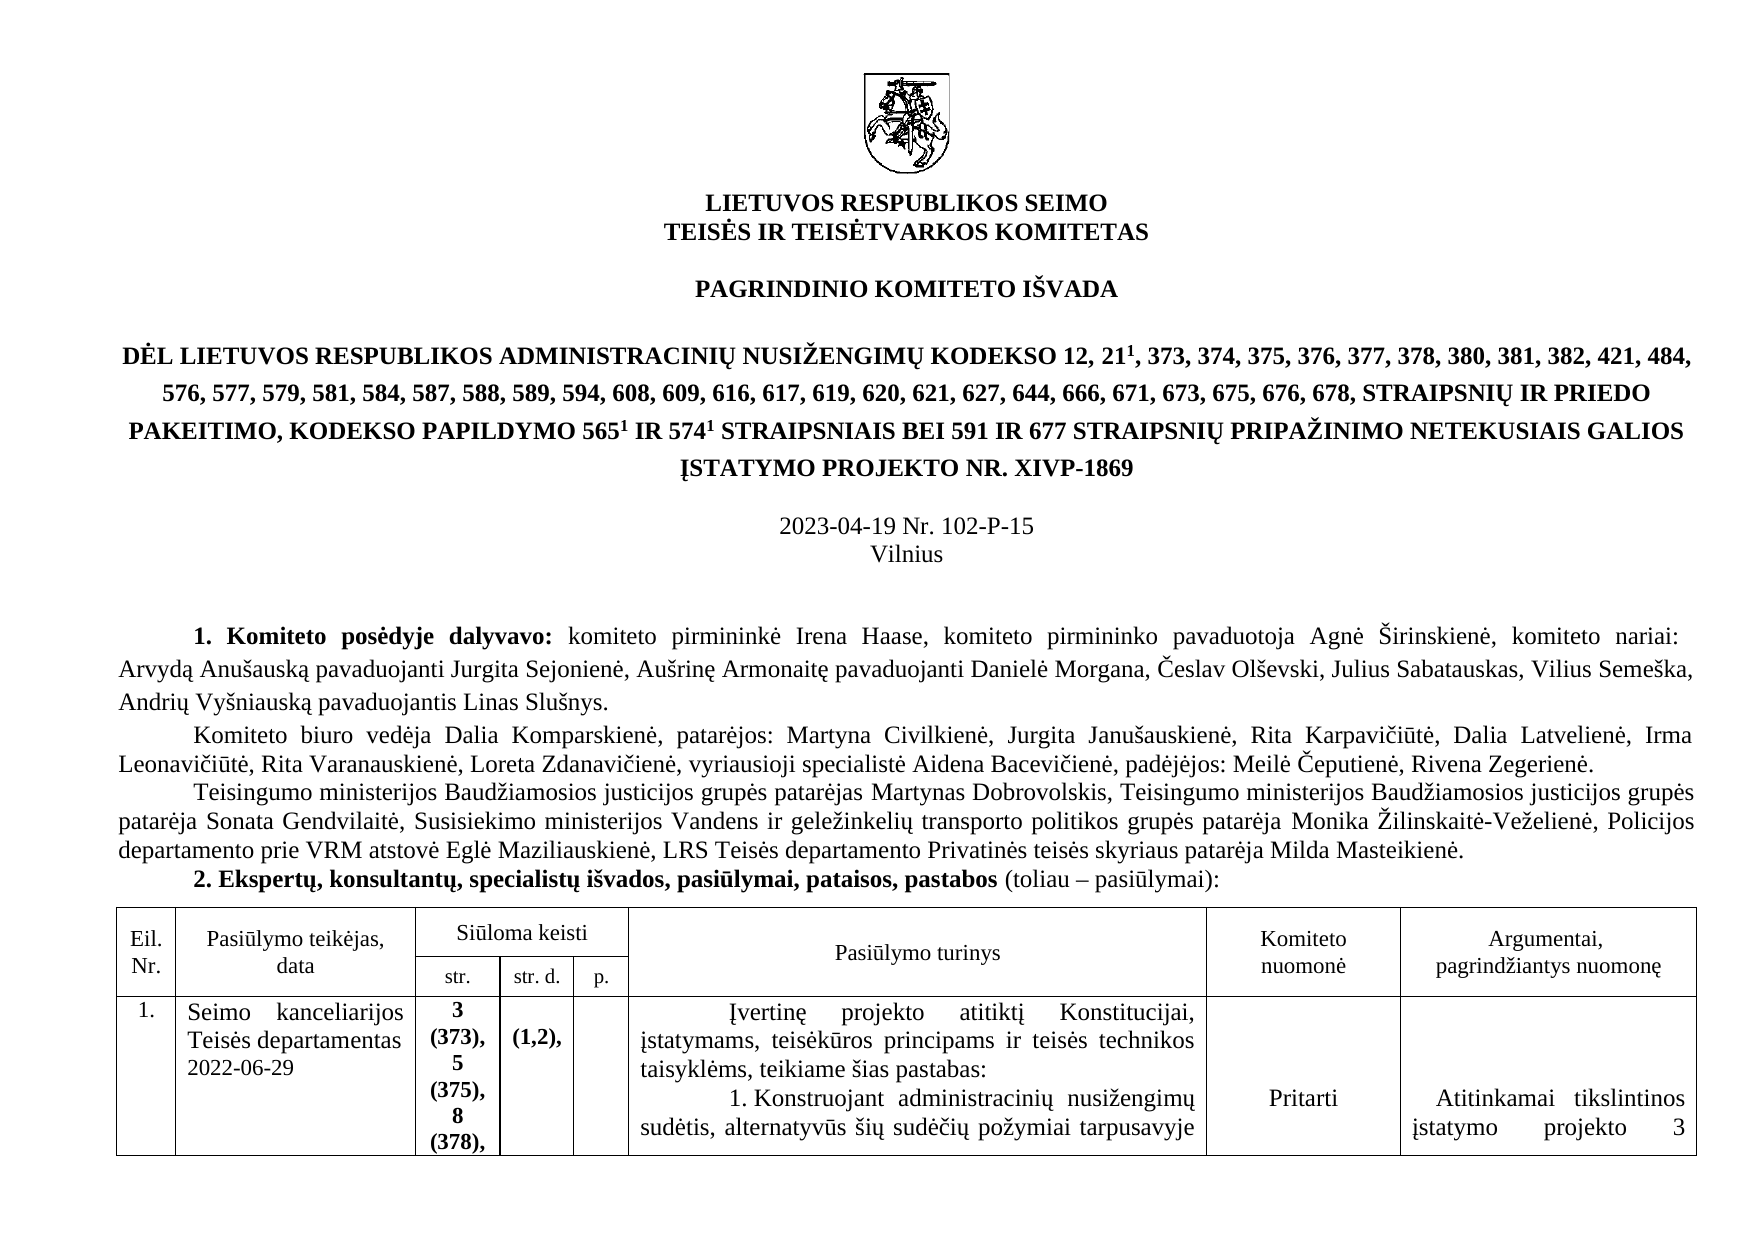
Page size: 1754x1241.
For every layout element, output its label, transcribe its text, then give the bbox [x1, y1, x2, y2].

table_cell 3 (373), 5 (375), 8 (378), [416, 997, 499, 1155]
table_header Argumentai, pagrindžiantys nuomonę [1401, 908, 1696, 996]
table_header Eil. Nr. [117, 908, 175, 996]
table_header Pasiūlymo teikėjas, data [176, 908, 415, 996]
table_cell Įvertinę projekto atitiktį Konstitucijai, įstatymams, teisėkūros principams ir teisės technikos taisyklėms, teikiame šias pastabas: 1. Konstruojant administracinių nusižengimų sudėtis, alternatyvūs šių sudėčių požymiai tarpusavyje [629, 997, 1206, 1155]
table_cell 1. [117, 997, 175, 1155]
table_cell str. d. [501, 957, 573, 996]
text Teisingumo ministerijos Baudžiamosios justicijos grupės patarėjas Martynas Dobrovolskis, Teisingumo ministerijos Baudžiamosios justicijos grupės patarėja Sonata Gendvilaitė, Susisiekimo ministerijos Vandens ir geležinkelių transporto politikos grupės patarėja Monika Žilinskaitė-Veželienė, Policijos departamento prie VRM atstovė Eglė Maziliauskienė, LRS Teisės departamento Privatinės teisės skyriaus patarėja Milda Masteikienė. [118, 777, 1695, 864]
text Komiteto biuro vedėja Dalia Komparskienė, patarėjos: Martyna Civilkienė, Jurgita Janušauskienė, Rita Karpavičiūtė, Dalia Latvelienė, Irma Leonavičiūtė, Rita Varanauskienė, Loreta Zdanavičienė, vyriausioji specialistė Aidena Bacevičienė, padėjėjos: Meilė Čeputienė, Rivena Zegerienė. [118, 720, 1695, 777]
table_header Komiteto nuomonė [1207, 908, 1400, 996]
table_cell Atitinkamai tikslintinos įstatymo projekto 3 [1401, 997, 1696, 1155]
subtitle PAGRINDINIO KOMITETO IŠVADA [118, 274, 1695, 303]
table_cell Seimo kanceliarijos Teisės departamentas 2022-06-29 [176, 997, 415, 1155]
text 1. Komiteto posėdyje dalyvavo: komiteto pirmininkė Irena Haase, komiteto pirmininko pavaduotoja Agnė Širinskienė, komiteto nariai: Arvydą Anušauską pavaduojanti Jurgita Sejonienė, Aušrinę Armonaitę pavaduojanti Danielė Morgana, Česlav Olševski, Julius Sabatauskas, Vilius Semeška, Andrių Vyšniauską pavaduojantis Linas Slušnys. [118, 621, 1695, 716]
text 2023-04-19 Nr. 102-P-15 [118, 511, 1695, 539]
table_header Siūloma keisti [416, 908, 628, 956]
text Vilnius [118, 539, 1695, 568]
table_cell str. [416, 957, 499, 996]
text LIETUVOS RESPUBLIKOS SEIMO [118, 188, 1695, 217]
table_header Pasiūlymo turinys [629, 908, 1206, 996]
text DĖL LIETUVOS RESPUBLIKOS ADMINISTRACINIŲ NUSIŽENGIMŲ KODEKSO 12, 211, 373, 374, 375, 376, 377, 378, 380, 381, 382, 421, 484, 576, 577, 579, 581, 584, 587, 588, 589, 594, 608, 609, 616, 617, 619, 620, 621, 627, 644, 666, 671, 673, 675, 676, 678, STRAIPSNIŲ IR PRIEDO PAKEITIMO, KODEKSO PAPILDYMO 5651 IR 5741 STRAIPSNIAIS BEI 591 IR 677 STRAIPSNIŲ PRIPAŽINIMO NETEKUSIAIS GALIOS ĮSTATYMO PROJEKTO NR. XIVP-1869 [118, 332, 1695, 482]
table_cell p. [574, 957, 628, 996]
table_cell (1,2), [501, 997, 573, 1155]
text TEISĖS IR TEISĖTVARKOS KOMITETAS [118, 217, 1695, 246]
table_cell Pritarti [1207, 997, 1400, 1155]
subtitle 2. Ekspertų, konsultantų, specialistų išvados, pasiūlymai, pataisos, pastabos (toliau – pasiūlymai): [118, 864, 1695, 892]
table_cell [574, 997, 628, 1155]
